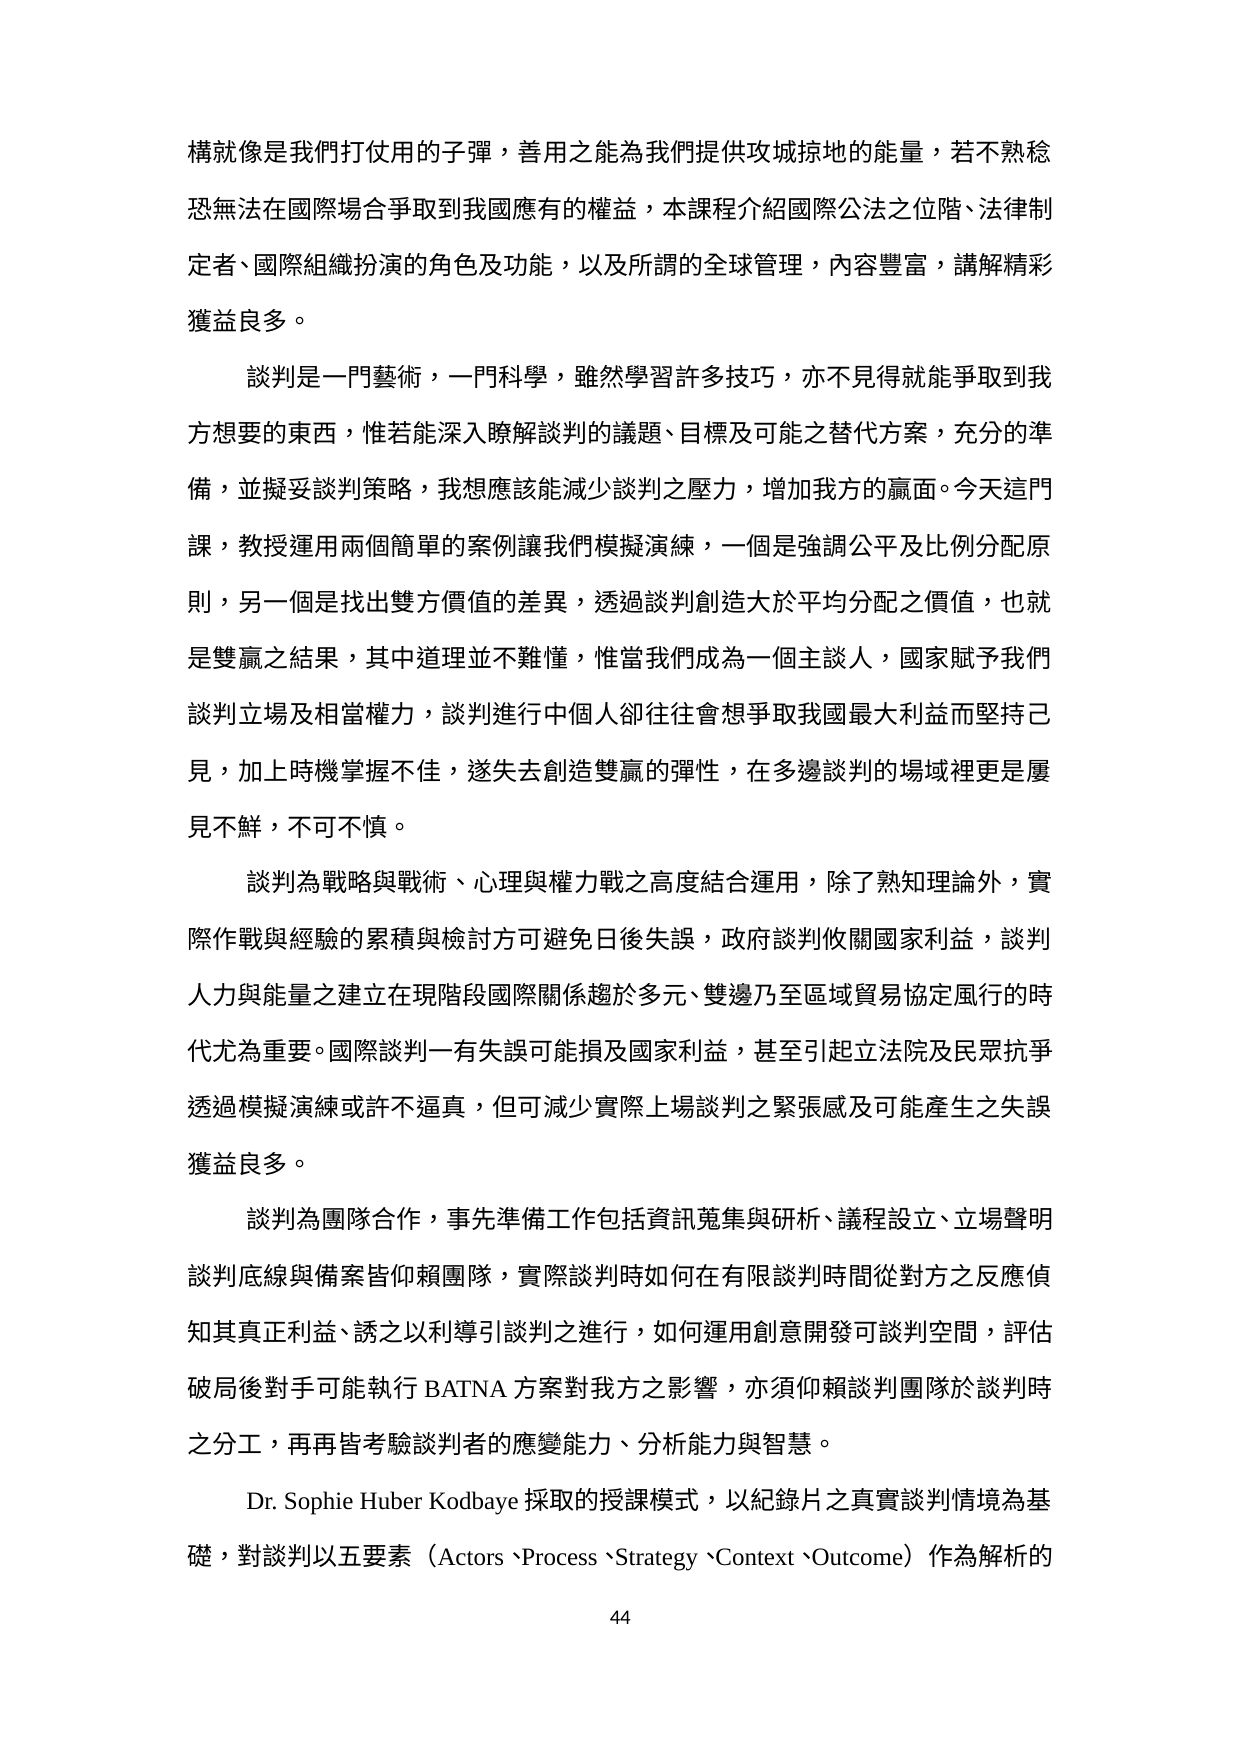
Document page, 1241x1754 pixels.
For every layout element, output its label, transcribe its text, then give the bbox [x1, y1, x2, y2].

text Dr. Sophie Huber Kodbaye採取的授課模式，以紀錄片之真實談判情境為基礎，對談判以五要素（Actors、Process、Strategy、Context、Outcome）作為解析的 [187, 1480, 1053, 1573]
text 從事國際貿易談判，除了要瞭解談判之議題及攻防技巧外，對國際公法及國際組織亦須有進一步的認識，誠如上前線打仗，這些法律知識及國際組織架構就像是我們打仗用的子彈，善用之能為我們提供攻城掠地的能量，若不熟稔恐無法在國際場合爭取到我國應有的權益，本課程介紹國際公法之位階、法律制定者、國際組織扮演的角色及功能，以及所謂的全球管理，內容豐富，講解精彩，獲益良多。 [187, 132, 1053, 338]
text 談判為戰略與戰術、心理與權力戰之高度結合運用，除了熟知理論外，實際作戰與經驗的累積與檢討方可避免日後失誤，政府談判攸關國家利益，談判人力與能量之建立在現階段國際關係趨於多元、雙邊乃至區域貿易協定風行的時代尤為重要。國際談判一有失誤可能損及國家利益，甚至引起立法院及民眾抗爭，透過模擬演練或許不逼真，但可減少實際上場談判之緊張感及可能產生之失誤，獲益良多。 [187, 862, 1053, 1181]
text 談判是一門藝術，一門科學，雖然學習許多技巧，亦不見得就能爭取到我方想要的東西，惟若能深入瞭解談判的議題、目標及可能之替代方案，充分的準備，並擬妥談判策略，我想應該能減少談判之壓力，增加我方的贏面。今天這門課，教授運用兩個簡單的案例讓我們模擬演練，一個是強調公平及比例分配原則，另一個是找出雙方價值的差異，透過談判創造大於平均分配之價值，也就是雙贏之結果，其中道理並不難懂，惟當我們成為一個主談人，國家賦予我們談判立場及相當權力，談判進行中個人卻往往會想爭取我國最大利益而堅持己見，加上時機掌握不佳，遂失去創造雙贏的彈性，在多邊談判的場域裡更是屢見不鮮，不可不慎。 [187, 357, 1053, 844]
text 談判為團隊合作，事先準備工作包括資訊蒐集與研析、議程設立、立場聲明、談判底線與備案皆仰賴團隊，實際談判時如何在有限談判時間從對方之反應偵知其真正利益、誘之以利導引談判之進行，如何運用創意開發可談判空間，評估破局後對手可能執行BATNA方案對我方之影響，亦須仰賴談判團隊於談判時之分工，再再皆考驗談判者的應變能力、分析能力與智慧。 [187, 1199, 1053, 1462]
